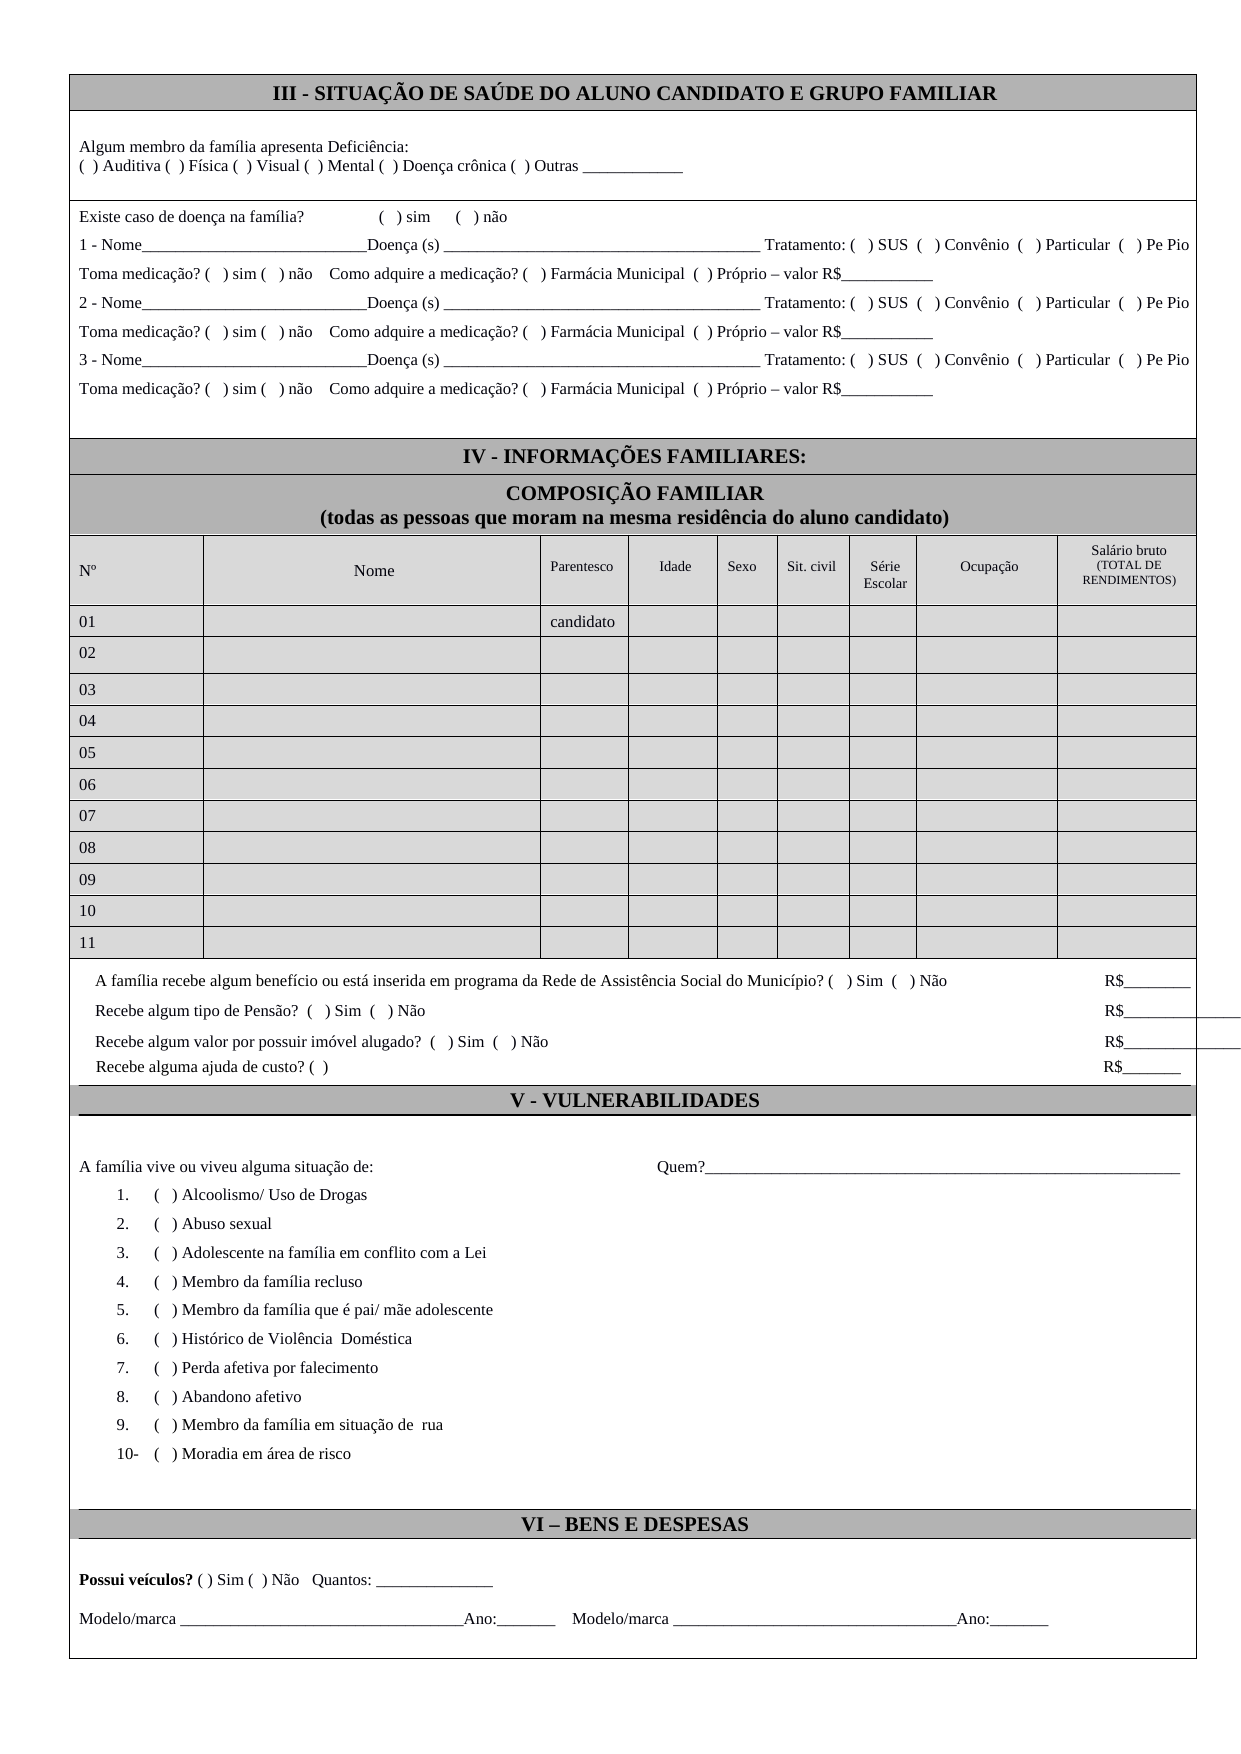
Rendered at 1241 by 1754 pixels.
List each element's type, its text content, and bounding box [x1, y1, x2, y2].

table_cell [718, 769, 777, 799]
table_cell 06 [70, 769, 203, 799]
table_cell [629, 927, 717, 958]
table_cell [718, 674, 777, 704]
table_cell Algum membro da família apresenta Deficiência: ( ) Auditiva ( ) Física ( ) Visual ( ) Mental ( ) Doença crônica ( ) Outras ____________ [70, 111, 1196, 199]
table_cell [204, 864, 540, 894]
table_cell Salário bruto (TOTAL DE RENDIMENTOS) [1058, 536, 1196, 604]
table_cell Sit. civil [778, 536, 849, 604]
table_cell [204, 737, 540, 768]
table_cell R$______________ [1100, 995, 1180, 1026]
table_cell [850, 864, 916, 894]
table_cell [1058, 801, 1196, 831]
table_cell [917, 801, 1057, 831]
table_cell [1058, 769, 1196, 799]
table_cell [541, 706, 628, 736]
table_cell [541, 927, 628, 958]
table_cell [629, 637, 717, 673]
table_cell [1058, 637, 1196, 673]
table_cell [629, 706, 717, 736]
table_cell [1058, 896, 1196, 926]
table_cell [850, 637, 916, 673]
table_cell [917, 637, 1057, 673]
table_cell [1058, 737, 1196, 768]
table_cell Recebe alguma ajuda de custo? ( ) R$_______ V - VULNERABILIDADES A família vive ou viveu alguma situação de: Quem?_________________________________________________________ ( ) Alcoolismo/ Uso de Drogas ( ) Abuso sexual ( ) Adolescente na família em conflito com a Lei ( ) Membro da família recluso ( ) Membro da família que é pai/ mãe adolescente ( ) Histórico de Violência Doméstica ( ) Perda afetiva por falecimento ( ) Abandono afetivo ( ) Membro da família em situação de rua ( ) Moradia em área de risco VI – BENS E DESPESAS Possui veículos? ( ) Sim ( ) Não Quantos: ______________ Modelo/marca __________________________________Ano:_______ Modelo/marca __________________________________Ano:_______ Possui Imóveis? ( ) Sim ( ) Não Quantos: ______________ Especificar: _______________________________________________________________________ [70, 1539, 1196, 1657]
table_cell [917, 706, 1057, 736]
table_cell [541, 832, 628, 863]
table_cell 07 [70, 801, 203, 831]
table_cell [718, 927, 777, 958]
table_cell [629, 896, 717, 926]
table_cell Recebe alguma ajuda de custo? ( ) R$_______ V - VULNERABILIDADES A família vive ou viveu alguma situação de: Quem?_________________________________________________________ ( ) Alcoolismo/ Uso de Drogas ( ) Abuso sexual ( ) Adolescente na família em conflito com a Lei ( ) Membro da família recluso ( ) Membro da família que é pai/ mãe adolescente ( ) Histórico de Violência Doméstica ( ) Perda afetiva por falecimento ( ) Abandono afetivo ( ) Membro da família em situação de rua ( ) Moradia em área de risco VI – BENS E DESPESAS Possui veículos? ( ) Sim ( ) Não Quantos: ______________ Modelo/marca __________________________________Ano:_______ Modelo/marca __________________________________Ano:_______ Possui Imóveis? ( ) Sim ( ) Não Quantos: ______________ Especificar: _______________________________________________________________________ [70, 959, 1196, 1085]
table_cell III - SITUAÇÃO DE SAÚDE DO ALUNO CANDIDATO E GRUPO FAMILIAR [70, 75, 1196, 110]
table_cell Recebe algum valor por possuir imóvel alugado? ( ) Sim ( ) Não [90, 1026, 1100, 1056]
table_cell [850, 706, 916, 736]
table_cell [718, 706, 777, 736]
table_cell [917, 737, 1057, 768]
table_cell [778, 637, 849, 673]
table_cell [850, 896, 916, 926]
table_cell Parentesco [541, 536, 628, 604]
table_cell 08 [70, 832, 203, 863]
table_cell [1058, 606, 1196, 636]
table_cell [204, 606, 540, 636]
table_cell [541, 737, 628, 768]
table_cell [629, 737, 717, 768]
table_cell [629, 674, 717, 704]
table_cell Recebe alguma ajuda de custo? ( ) R$_______ V - VULNERABILIDADES A família vive ou viveu alguma situação de: Quem?_________________________________________________________ ( ) Alcoolismo/ Uso de Drogas ( ) Abuso sexual ( ) Adolescente na família em conflito com a Lei ( ) Membro da família recluso ( ) Membro da família que é pai/ mãe adolescente ( ) Histórico de Violência Doméstica ( ) Perda afetiva por falecimento ( ) Abandono afetivo ( ) Membro da família em situação de rua ( ) Moradia em área de risco VI – BENS E DESPESAS Possui veículos? ( ) Sim ( ) Não Quantos: ______________ Modelo/marca __________________________________Ano:_______ Modelo/marca __________________________________Ano:_______ Possui Imóveis? ( ) Sim ( ) Não Quantos: ______________ Especificar: _______________________________________________________________________ [70, 1116, 1196, 1509]
table_cell 11 [70, 927, 203, 958]
table_cell [917, 927, 1057, 958]
table_cell [917, 769, 1057, 799]
table_cell [917, 674, 1057, 704]
table_cell [778, 606, 849, 636]
table_cell [204, 832, 540, 863]
table_cell 10 [70, 896, 203, 926]
table_cell [629, 606, 717, 636]
table_cell Recebe algum tipo de Pensão? ( ) Sim ( ) Não [90, 995, 1100, 1026]
table_cell [778, 832, 849, 863]
table_cell [1058, 927, 1196, 958]
table_cell [204, 927, 540, 958]
table_cell Nº [70, 536, 203, 604]
table_cell [778, 927, 849, 958]
table_cell R$______________ [1100, 1026, 1180, 1056]
table_cell [850, 674, 916, 704]
table_header R$________ [1100, 965, 1180, 995]
table_cell [718, 637, 777, 673]
table_cell COMPOSIÇÃO FAMILIAR (todas as pessoas que moram na mesma residência do aluno candidato) [70, 475, 1196, 534]
table_cell 01 [70, 606, 203, 636]
table_cell [629, 832, 717, 863]
table_cell [850, 801, 916, 831]
table_cell [204, 706, 540, 736]
table_cell [629, 801, 717, 831]
table_cell [778, 864, 849, 894]
table_cell [541, 801, 628, 831]
table_cell [778, 896, 849, 926]
table_cell Idade [629, 536, 717, 604]
table_cell 09 [70, 864, 203, 894]
table_cell [541, 674, 628, 704]
table_cell [917, 864, 1057, 894]
table_cell 05 [70, 737, 203, 768]
table_cell [917, 606, 1057, 636]
table_cell 03 [70, 674, 203, 704]
table_cell [1058, 864, 1196, 894]
table_header A família recebe algum benefício ou está inserida em programa da Rede de Assistência Social do Município? ( ) Sim ( ) Não [90, 965, 1100, 995]
table_cell [204, 769, 540, 799]
table_cell [718, 737, 777, 768]
table_cell [850, 606, 916, 636]
table_cell [718, 801, 777, 831]
table_cell [778, 706, 849, 736]
table_cell [541, 896, 628, 926]
table_cell Existe caso de doença na família? ( ) sim ( ) não 1 - Nome___________________________Doença (s) ______________________________________ Tratamento: ( ) SUS ( ) Convênio ( ) Particular ( ) Pe Pio Toma medicação? ( ) sim ( ) não Como adquire a medicação? ( ) Farmácia Municipal ( ) Próprio – valor R$___________ 2 - Nome___________________________Doença (s) ______________________________________ Tratamento: ( ) SUS ( ) Convênio ( ) Particular ( ) Pe Pio Toma medicação? ( ) sim ( ) não Como adquire a medicação? ( ) Farmácia Municipal ( ) Próprio – valor R$___________ 3 - Nome___________________________Doença (s) ______________________________________ Tratamento: ( ) SUS ( ) Convênio ( ) Particular ( ) Pe Pio Toma medicação? ( ) sim ( ) não Como adquire a medicação? ( ) Farmácia Municipal ( ) Próprio – valor R$___________ [70, 201, 1196, 437]
table_cell [1058, 706, 1196, 736]
table_cell [1058, 832, 1196, 863]
table_cell [718, 864, 777, 894]
table_cell [850, 769, 916, 799]
table_cell [917, 832, 1057, 863]
table_cell [778, 769, 849, 799]
table_cell [204, 637, 540, 673]
table_cell [917, 896, 1057, 926]
table_cell Série Escolar [850, 536, 916, 604]
table_cell Sexo [718, 536, 777, 604]
table_cell [629, 769, 717, 799]
table_cell [778, 801, 849, 831]
table_cell [541, 637, 628, 673]
table_cell [204, 674, 540, 704]
table_cell [629, 864, 717, 894]
table_cell 04 [70, 706, 203, 736]
table_cell [204, 801, 540, 831]
table_cell [1058, 674, 1196, 704]
table_cell candidato [541, 606, 628, 636]
table_cell [850, 927, 916, 958]
table_cell [718, 832, 777, 863]
table_cell [850, 832, 916, 863]
table_cell [718, 606, 777, 636]
table_cell [778, 737, 849, 768]
table_cell [718, 896, 777, 926]
table_cell Nome [204, 536, 540, 604]
table_cell [541, 864, 628, 894]
table_cell IV - INFORMAÇÕES FAMILIARES: [70, 439, 1196, 474]
table_cell [204, 896, 540, 926]
table_cell [778, 674, 849, 704]
table_cell [541, 769, 628, 799]
table_cell [850, 737, 916, 768]
table_cell 02 [70, 637, 203, 673]
table_cell Ocupação [917, 536, 1057, 604]
table_header [79, 965, 1180, 1057]
